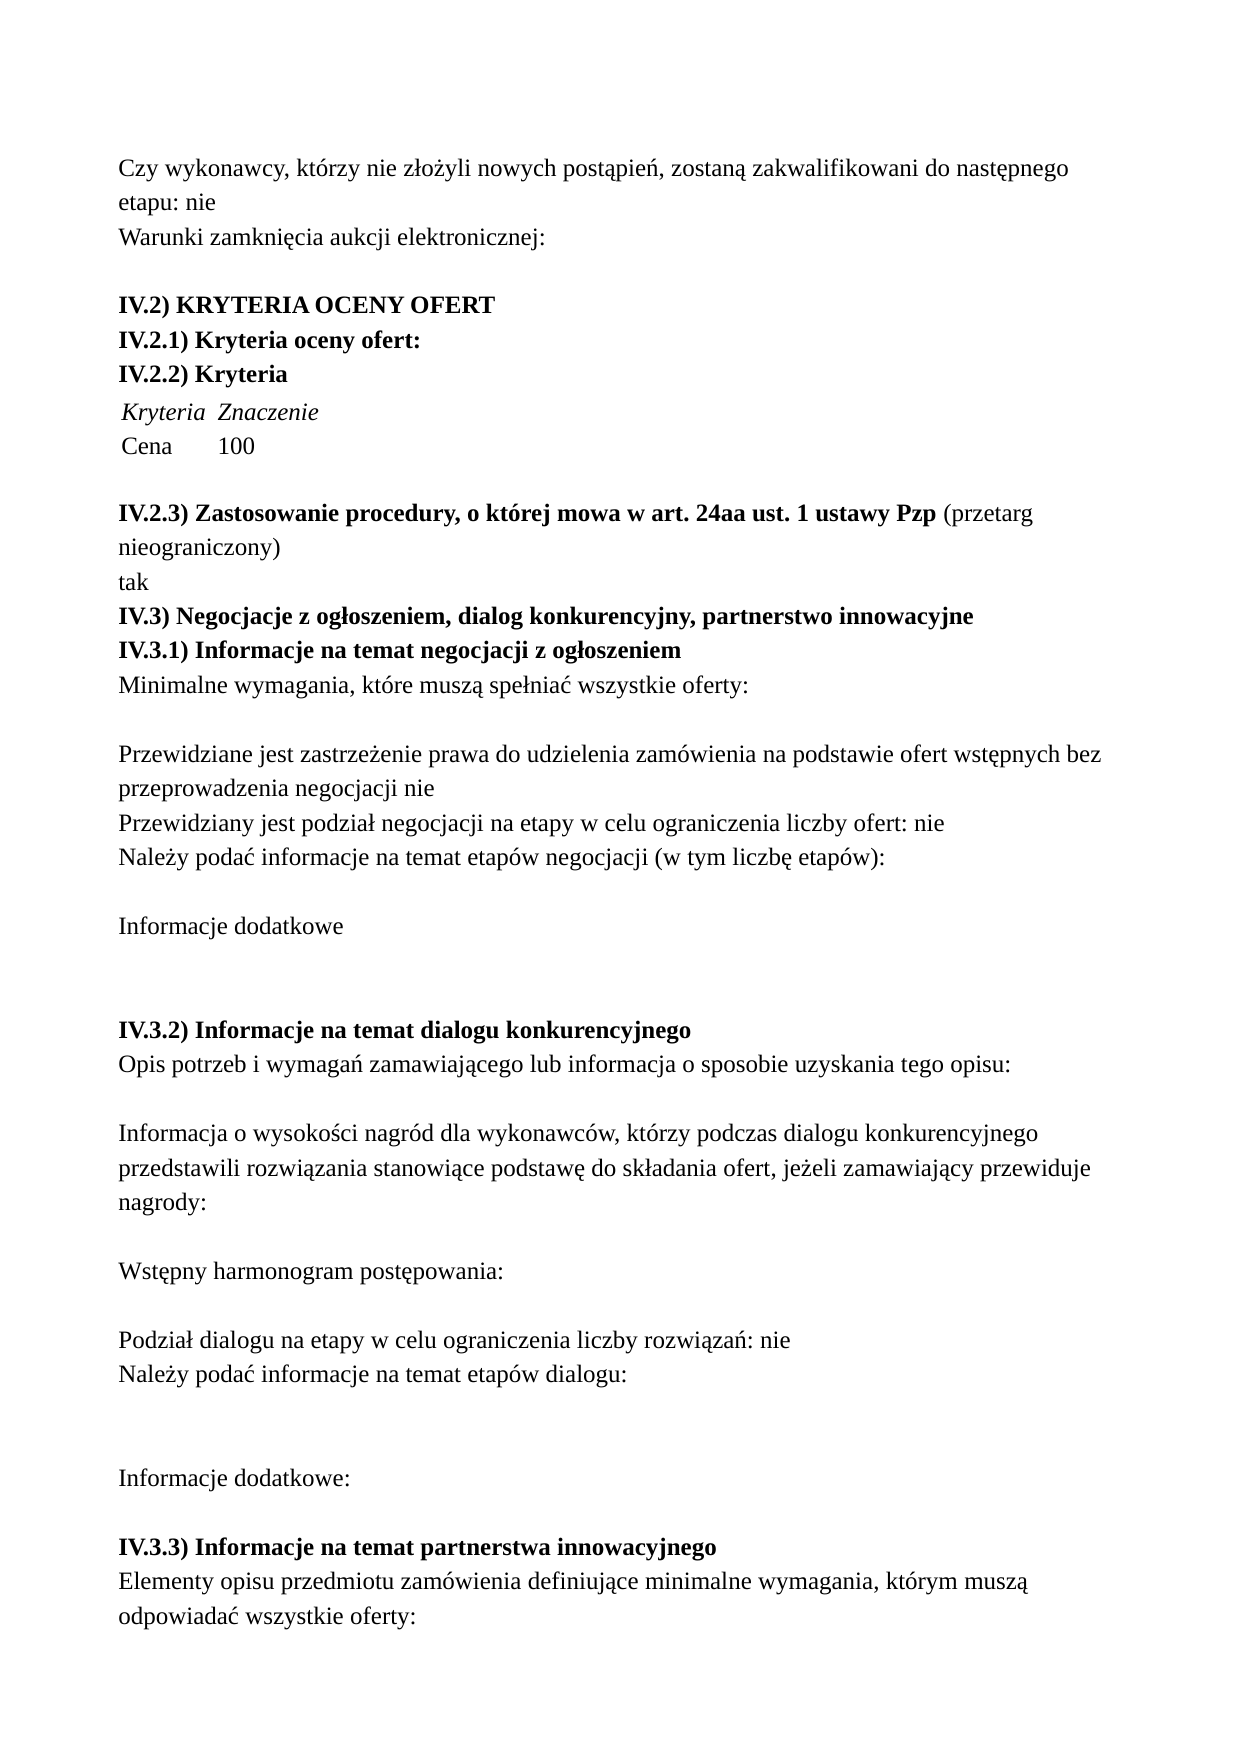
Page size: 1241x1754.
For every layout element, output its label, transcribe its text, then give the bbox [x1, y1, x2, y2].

table_header Znaczenie [215, 394, 330, 428]
text IV.2) KRYTERIA OCENY OFERT IV.2.1) Kryteria oceny ofert: IV.2.2) Kryteria [118, 256, 1122, 388]
table_cell 100 [215, 429, 330, 463]
text Czy wykonawcy, którzy nie złożyli nowych postąpień, zostaną zakwalifikowani do następnego etapu: nie Warunki zamknięcia aukcji elektronicznej: [118, 118, 1122, 250]
table_header Kryteria [118, 394, 214, 428]
table_cell Cena [118, 429, 214, 463]
text IV.2.3) Zastosowanie procedury, o której mowa w art. 24aa ust. 1 ustawy Pzp (przetarg nieograniczony) tak IV.3) Negocjacje z ogłoszeniem, dialog konkurencyjny, partnerstwo innowacyjne IV.3.1) Informacje na temat negocjacji z ogłoszeniem Minimalne wymagania, które muszą spełniać wszystkie oferty: Przewidziane jest zastrzeżenie prawa do udzielenia zamówienia na podstawie ofert wstępnych bez przeprowadzenia negocjacji nie Przewidziany jest podział negocjacji na etapy w celu ograniczenia liczby ofert: nie Należy podać informacje na temat etapów negocjacji (w tym liczbę etapów): Informacje dodatkowe IV.3.2) Informacje na temat dialogu konkurencyjnego Opis potrzeb i wymagań zamawiającego lub informacja o sposobie uzyskania tego opisu: Informacja o wysokości nagród dla wykonawców, którzy podczas dialogu konkurencyjnego przedstawili rozwiązania stanowiące podstawę do składania ofert, jeżeli zamawiający przewiduje nagrody: Wstępny harmonogram postępowania: Podział dialogu na etapy w celu ograniczenia liczby rozwiązań: nie Należy podać informacje na temat etapów dialogu: Informacje dodatkowe: IV.3.3) Informacje na temat partnerstwa innowacyjnego Elementy opisu przedmiotu zamówienia definiujące minimalne wymagania, którym muszą odpowiadać wszystkie oferty: [118, 463, 1122, 1630]
